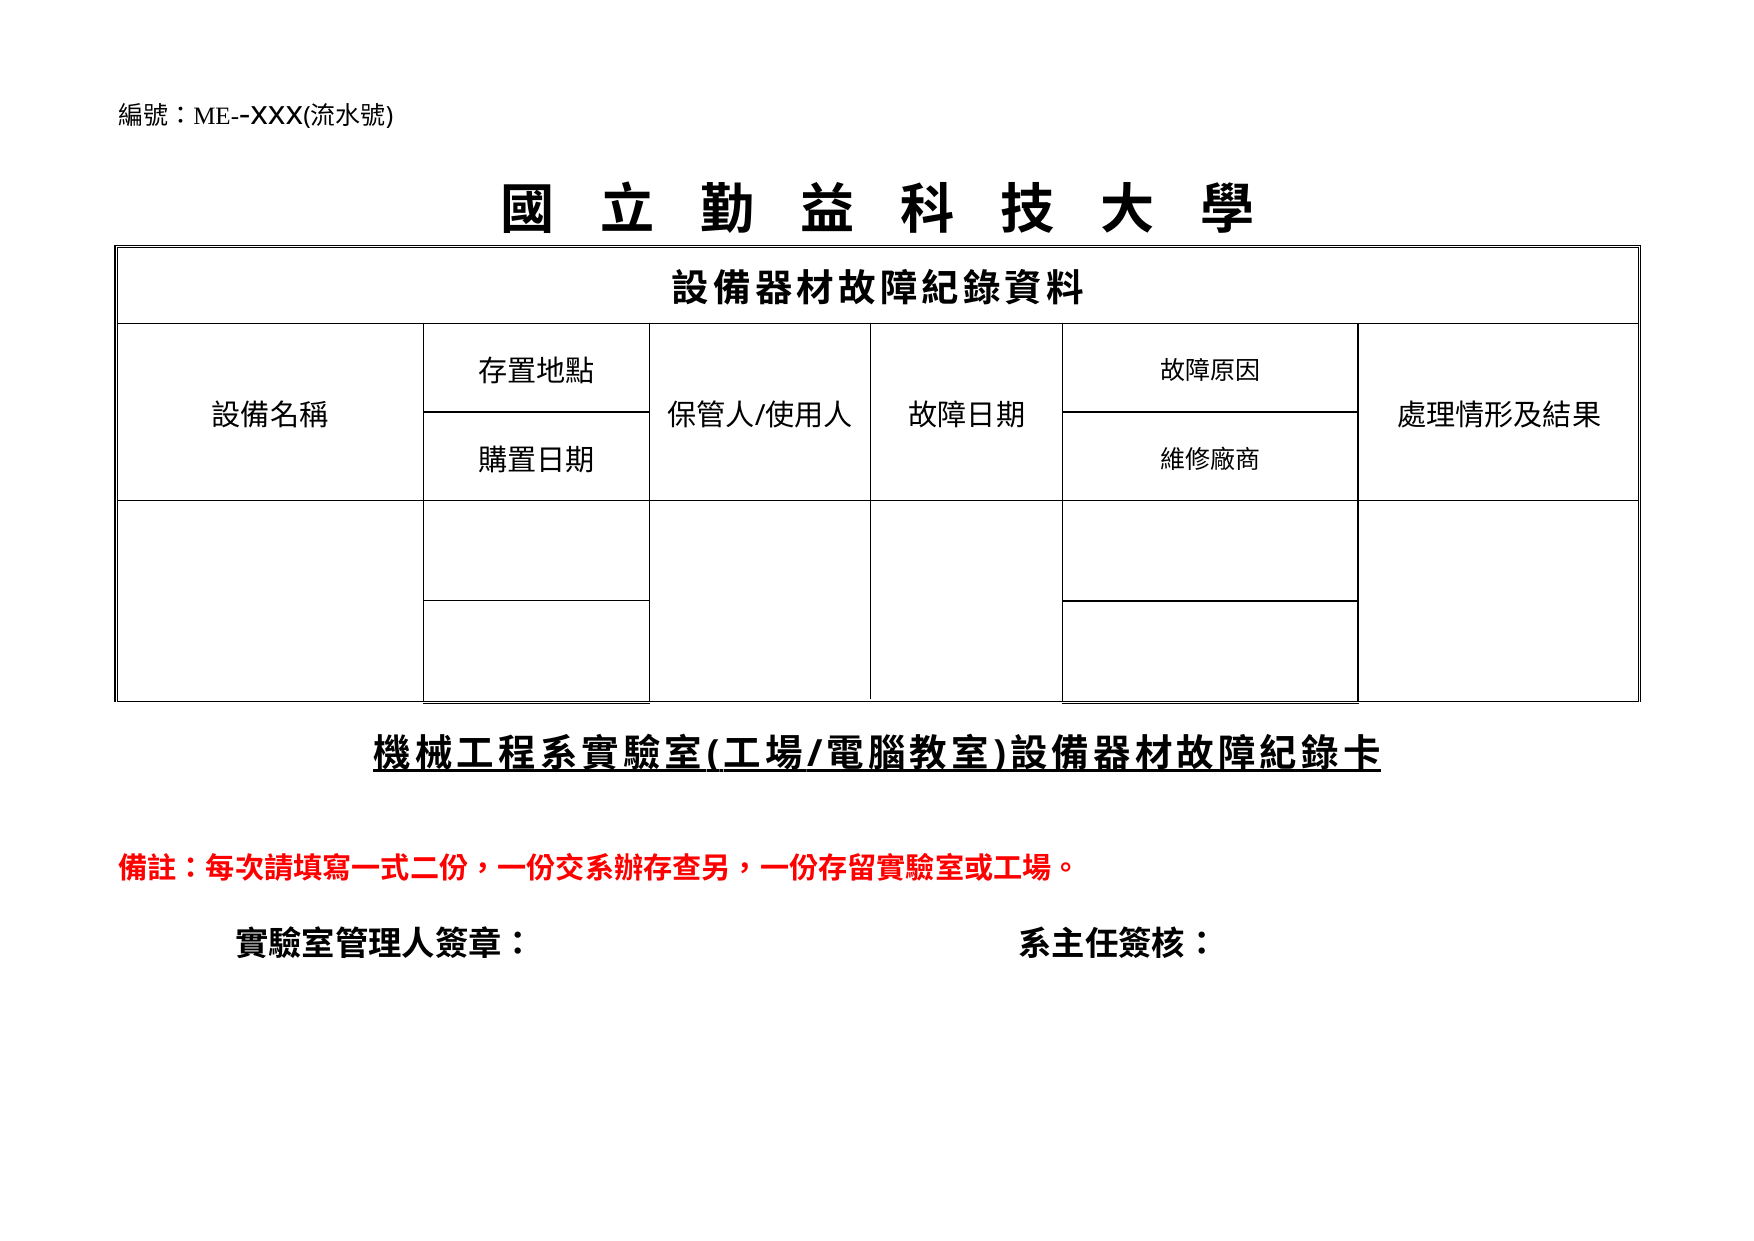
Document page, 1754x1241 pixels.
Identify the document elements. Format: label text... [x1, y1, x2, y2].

table_cell 存置地點 [424, 324, 649, 411]
table_header 設備器材故障紀錄資料 [118, 248, 1638, 323]
table_cell [118, 501, 423, 701]
table_cell [1359, 501, 1638, 701]
table_cell 購置日期 [424, 413, 649, 500]
text 實驗室管理人簽章： 系主任簽核： [118, 903, 1636, 978]
text 備註：每次請填寫一式二份，一份交系辦存查另，一份存留實驗室或工場。 [118, 828, 1636, 903]
text 機械工程系實驗室(工場/電腦教室)設備器材故障紀錄卡 [118, 722, 1636, 777]
table_cell 設備名稱 [118, 324, 423, 500]
table_cell 故障原因 [1063, 324, 1357, 411]
table_cell 保管人/使用人 [650, 324, 870, 500]
table_cell [1063, 501, 1357, 600]
text 國 立 勤 益 科 技 大 學 [118, 166, 1636, 244]
table_cell [650, 501, 871, 701]
table_cell [1063, 602, 1357, 701]
table_cell 故障日期 [871, 324, 1062, 500]
table_cell 處理情形及結果 [1359, 324, 1638, 500]
table_cell [424, 601, 649, 701]
table_cell 維修廠商 [1063, 413, 1357, 500]
table_cell [871, 501, 1062, 701]
table_cell [424, 501, 649, 600]
